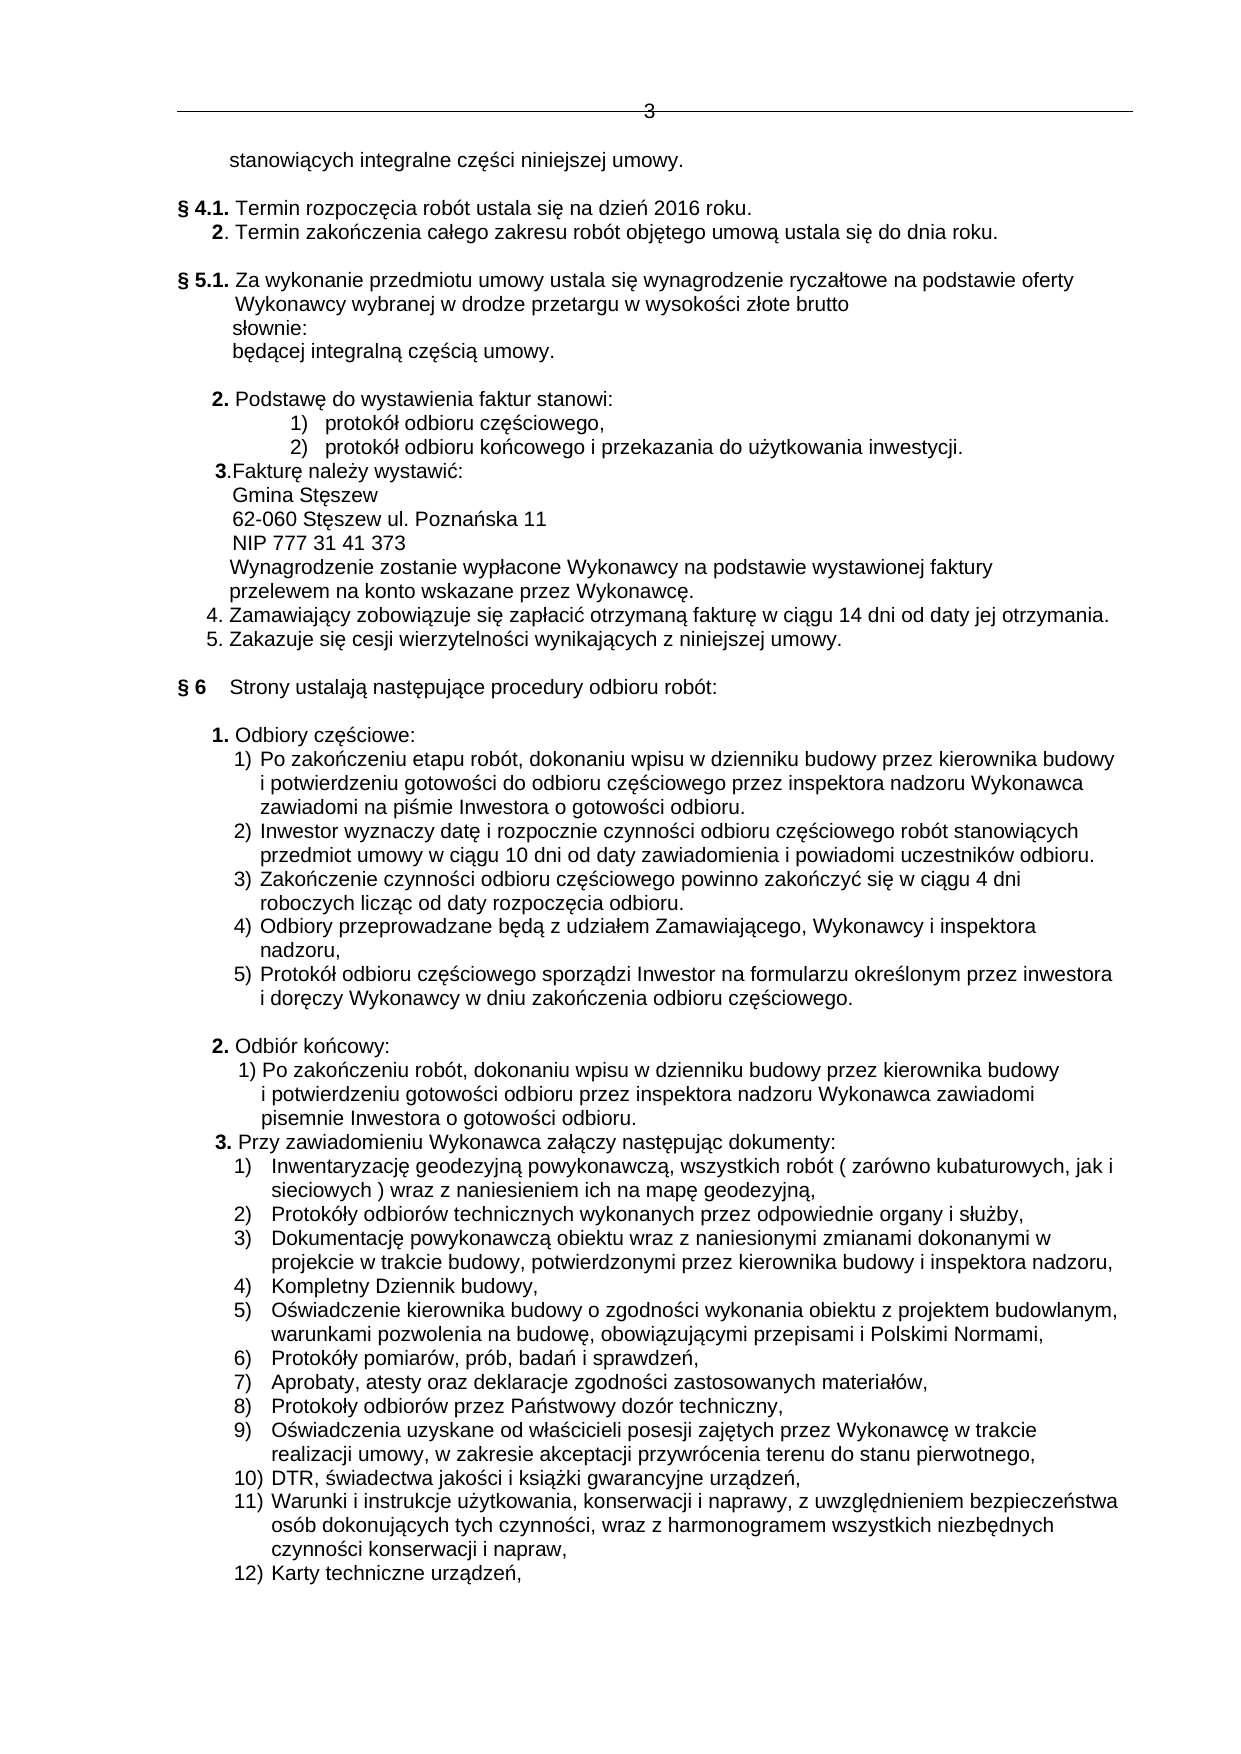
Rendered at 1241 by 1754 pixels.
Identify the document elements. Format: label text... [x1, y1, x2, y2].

text pisemnie Inwestora o gotowości odbioru. [215, 1106, 1122, 1130]
text 62-060 Stęszew ul. Poznańska 11 [215, 507, 1122, 531]
text Wykonawcy wybranej w drodze przetargu w wysokości złote brutto [177, 291, 1122, 315]
list Inwestor wyznaczy datę i rozpocznie czynności odbioru częściowego robót stanowiących przedmiot umowy w ciągu 10 dni od daty zawiadomienia i powiadomi uczestników odbioru. [233, 818, 1122, 866]
list Dokumentację powykonawczą obiektu wraz z naniesionymi zmianami dokonanymi w projekcie w trakcie budowy, potwierdzonymi przez kierownika budowy i inspektora nadzoru, [233, 1226, 1122, 1274]
text 2. Podstawę do wystawienia faktur stanowi: [177, 387, 1122, 411]
list Zakończenie czynności odbioru częściowego powinno zakończyć się w ciągu 4 dni roboczych licząc od daty rozpoczęcia odbioru. [233, 866, 1122, 914]
text i potwierdzeniu gotowości odbioru przez inspektora nadzoru Wykonawca zawiadomi [215, 1082, 1122, 1106]
list protokół odbioru częściowego, [260, 411, 1122, 435]
text § 4.1. Termin rozpoczęcia robót ustala się na dzień 2016 roku. [177, 196, 1122, 219]
list Kompletny Dziennik budowy, [233, 1274, 1122, 1298]
list Inwentaryzację geodezyjną powykonawczą, wszystkich robót ( zarówno kubaturowych, jak i sieciowych ) wraz z naniesieniem ich na mapę geodezyjną, [233, 1154, 1122, 1202]
list Po zakończeniu etapu robót, dokonaniu wpisu w dzienniku budowy przez kierownika budowy i potwierdzeniu gotowości do odbioru częściowego przez inspektora nadzoru Wykonawca zawiadomi na piśmie Inwestora o gotowości odbioru. [233, 747, 1122, 818]
text 2. Termin zakończenia całego zakresu robót objętego umową ustala się do dnia roku. [177, 219, 1122, 243]
list Karty techniczne urządzeń, [233, 1561, 1122, 1585]
list Oświadczenie kierownika budowy o zgodności wykonania obiektu z projektem budowlanym, warunkami pozwolenia na budowę, obowiązującymi przepisami i Polskimi Normami, [233, 1298, 1122, 1346]
text 5. Zakazuje się cesji wierzytelności wynikających z niniejszej umowy. [177, 627, 1122, 651]
text Wynagrodzenie zostanie wypłacone Wykonawcy na podstawie wystawionej faktury [177, 555, 1122, 579]
text 3.Fakturę należy wystawić: [215, 459, 1122, 483]
list DTR, świadectwa jakości i książki gwarancyjne urządzeń, [233, 1465, 1122, 1489]
list Odbiory przeprowadzane będą z udziałem Zamawiającego, Wykonawcy i inspektora nadzoru, [233, 914, 1122, 962]
list Warunki i instrukcje użytkowania, konserwacji i naprawy, z uwzględnieniem bezpieczeństwa osób dokonujących tych czynności, wraz z harmonogramem wszystkich niezbędnych czynności konserwacji i napraw, [233, 1489, 1122, 1561]
text § 6 Strony ustalają następujące procedury odbioru robót: [177, 675, 1122, 699]
text § 5.1. Za wykonanie przedmiotu umowy ustala się wynagrodzenie ryczałtowe na podstawie oferty [177, 267, 1122, 291]
list Protokóły pomiarów, prób, badań i sprawdzeń, [233, 1346, 1122, 1369]
list Protokóły odbiorów technicznych wykonanych przez odpowiednie organy i służby, [233, 1202, 1122, 1226]
text stanowiących integralne części niniejszej umowy. [177, 148, 1122, 172]
text 1. Odbiory częściowe: [177, 723, 1122, 747]
text będącej integralną częścią umowy. [215, 339, 1122, 363]
text 3. Przy zawiadomieniu Wykonawca załączy następując dokumenty: [215, 1130, 1122, 1154]
list Protokół odbioru częściowego sporządzi Inwestor na formularzu określonym przez inwestora i doręczy Wykonawcy w dniu zakończenia odbioru częściowego. [233, 962, 1122, 1010]
list protokół odbioru końcowego i przekazania do użytkowania inwestycji. [260, 435, 1122, 459]
text NIP 777 31 41 373 [215, 531, 1122, 555]
list Protokoły odbiorów przez Państwowy dozór techniczny, [233, 1393, 1122, 1417]
text 2. Odbiór końcowy: [177, 1034, 1122, 1058]
list Oświadczenia uzyskane od właścicieli posesji zajętych przez Wykonawcę w trakcie realizacji umowy, w zakresie akceptacji przywrócenia terenu do stanu pierwotnego, [233, 1417, 1122, 1465]
text 1) Po zakończeniu robót, dokonaniu wpisu w dzienniku budowy przez kierownika budowy [215, 1058, 1122, 1082]
text słownie: [215, 315, 1122, 339]
text przelewem na konto wskazane przez Wykonawcę. [177, 579, 1122, 603]
list Aprobaty, atesty oraz deklaracje zgodności zastosowanych materiałów, [233, 1369, 1122, 1393]
text Gmina Stęszew [215, 483, 1122, 507]
text 4. Zamawiający zobowiązuje się zapłacić otrzymaną fakturę w ciągu 14 dni od daty jej otrzymania. [177, 603, 1122, 627]
